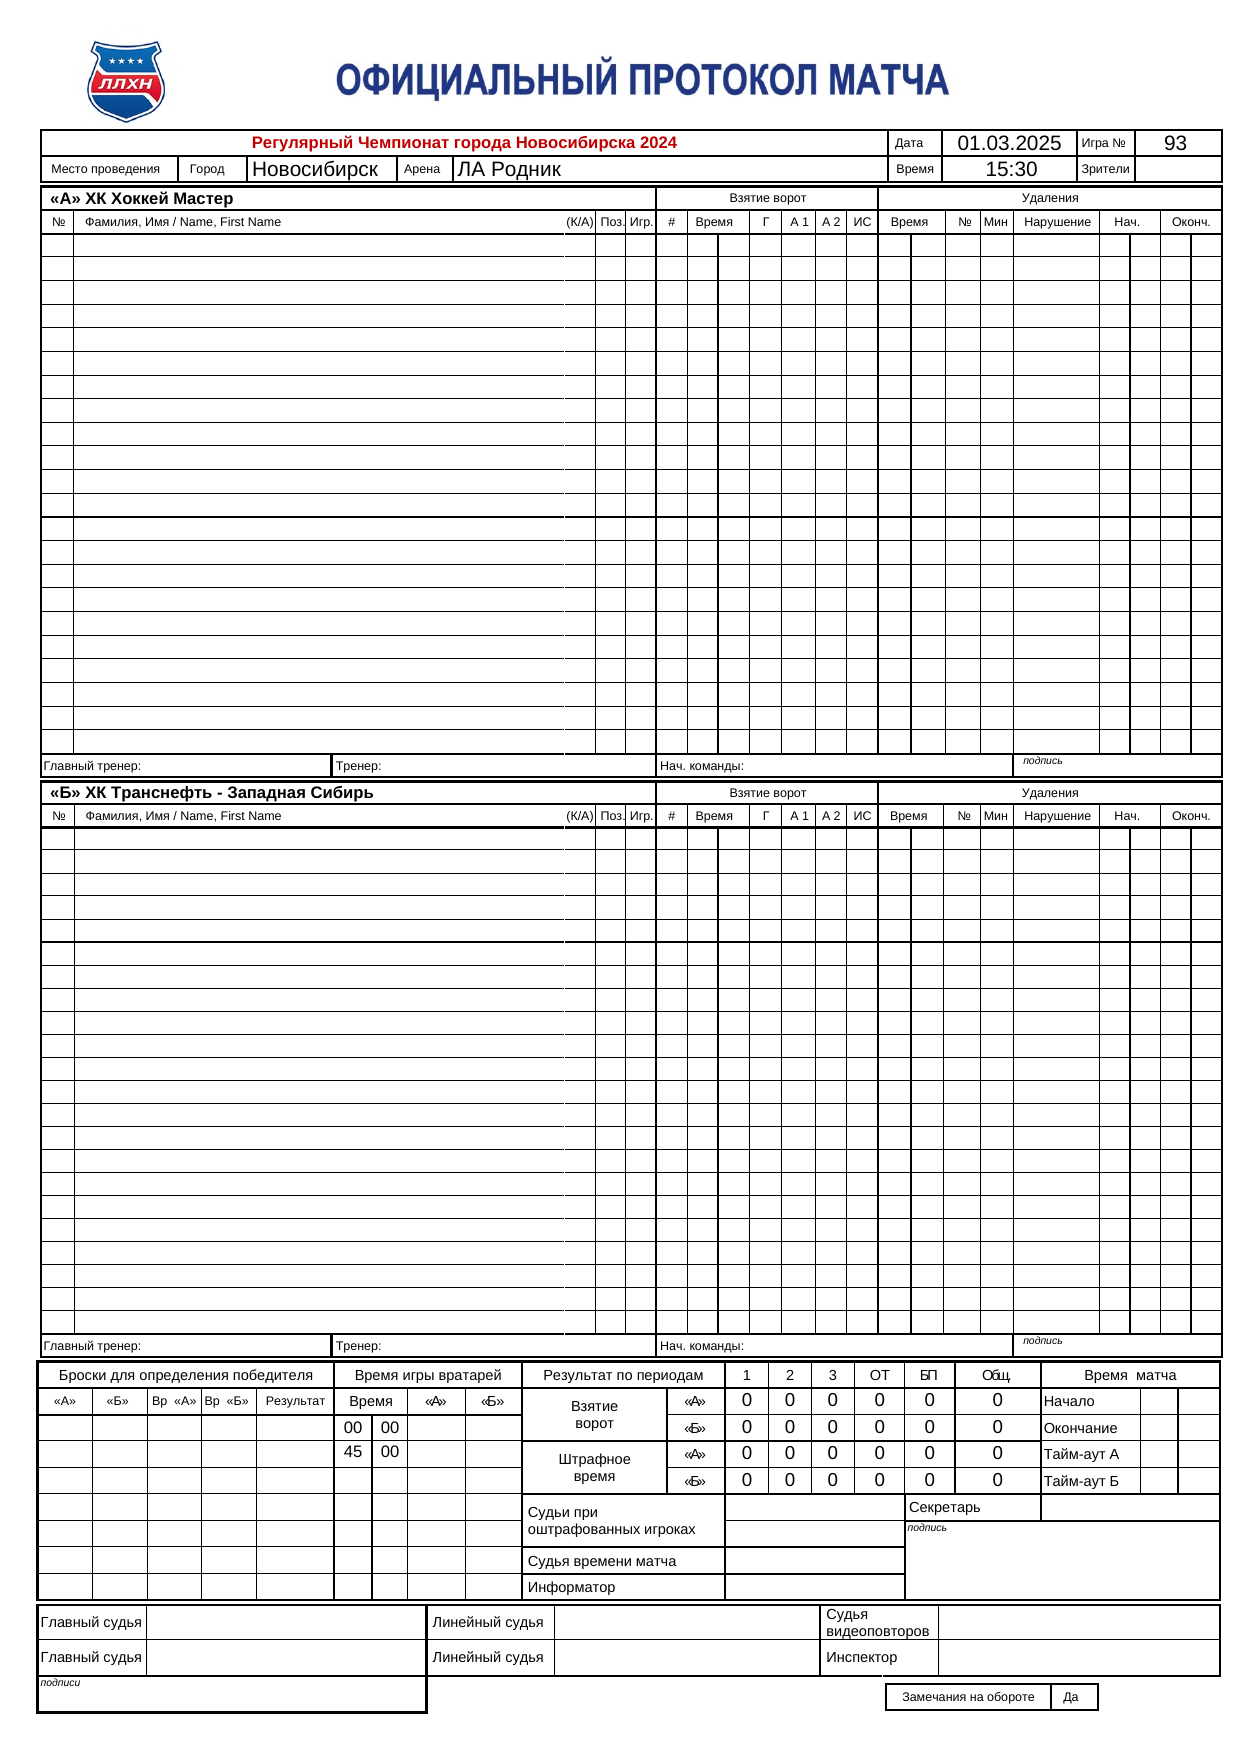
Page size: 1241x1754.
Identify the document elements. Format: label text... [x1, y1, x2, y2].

table_cell [148, 1521, 201, 1546]
table_cell [75, 829, 564, 849]
table_cell [912, 850, 943, 872]
table_cell [1161, 707, 1190, 729]
table_cell [1014, 1196, 1099, 1218]
table_cell [719, 541, 749, 564]
table_cell [981, 376, 1013, 398]
table_cell [1192, 518, 1221, 540]
table_cell [782, 989, 815, 1011]
table_cell [981, 1127, 1013, 1149]
table_cell [1192, 989, 1221, 1011]
table_cell [565, 1219, 595, 1241]
table_cell [626, 352, 655, 374]
table_cell [981, 1265, 1013, 1287]
table_cell [782, 829, 815, 849]
table_cell [782, 376, 815, 398]
table_cell [39, 1416, 92, 1440]
table_cell [912, 446, 945, 469]
table_cell [912, 1265, 943, 1287]
table_cell [847, 399, 877, 422]
table_cell [816, 966, 846, 987]
table_cell [1131, 1150, 1160, 1172]
table_cell [688, 399, 717, 422]
table_cell Нач. [1100, 211, 1160, 233]
table_header Броски для определения победителя [39, 1363, 333, 1387]
table_cell [981, 966, 1013, 987]
table_cell [1100, 896, 1129, 918]
table_cell [466, 1416, 521, 1440]
table_cell [373, 1574, 407, 1599]
table_cell [1141, 1468, 1177, 1493]
table_cell [626, 683, 655, 706]
table_cell [688, 565, 717, 587]
table_cell [1192, 612, 1221, 634]
table_cell [202, 1547, 256, 1573]
table_cell Тренер: [333, 1335, 655, 1356]
table_cell [847, 423, 877, 445]
table_cell [847, 494, 877, 516]
table_cell [1131, 257, 1160, 280]
table_cell [1192, 376, 1221, 398]
table_cell [657, 1288, 687, 1310]
table_cell [688, 896, 717, 918]
table_cell 0 [905, 1415, 954, 1440]
table_cell [782, 1173, 815, 1195]
table_cell [879, 399, 910, 422]
table_cell [688, 541, 717, 564]
table_cell [719, 1265, 749, 1287]
table_cell [1161, 1012, 1190, 1033]
table_cell [944, 920, 980, 941]
table_cell [816, 829, 846, 849]
table_cell [626, 1012, 655, 1033]
table_cell [1100, 541, 1129, 564]
table_cell «А» [668, 1442, 724, 1467]
table_cell [565, 257, 595, 280]
table_cell [626, 588, 655, 611]
table_cell [782, 1196, 815, 1218]
table_cell [42, 352, 73, 374]
table_cell [596, 376, 625, 398]
table_cell [1014, 1219, 1099, 1241]
table_cell [750, 541, 781, 564]
table_cell [93, 1468, 147, 1493]
table_cell [257, 1574, 333, 1599]
table_cell [688, 707, 717, 729]
table_cell [1192, 874, 1221, 895]
table_cell [816, 541, 846, 564]
table_cell [946, 612, 980, 634]
table_cell [1131, 305, 1160, 327]
table_header Взятие ворот [657, 783, 877, 803]
table_cell [782, 874, 815, 895]
table_cell [981, 1196, 1013, 1218]
table_cell [750, 588, 781, 611]
table_cell [1100, 376, 1129, 398]
table_cell [1100, 989, 1129, 1011]
table_cell [74, 612, 564, 634]
table_cell [879, 1219, 910, 1241]
table_cell [688, 683, 717, 706]
table_cell [944, 1265, 980, 1287]
table_cell [596, 966, 625, 987]
table_cell [719, 943, 749, 964]
table_cell [816, 1265, 846, 1287]
table_cell [946, 328, 980, 351]
table_cell 0 [769, 1468, 811, 1493]
table_cell [596, 1173, 625, 1195]
table_cell [847, 943, 877, 964]
table_cell [1100, 1265, 1129, 1287]
table_cell [946, 470, 980, 493]
table_cell [565, 446, 595, 469]
table_cell [1179, 1441, 1219, 1467]
table_cell [1161, 874, 1190, 895]
table_cell [847, 707, 877, 729]
table_cell [847, 1288, 877, 1310]
table_cell [565, 850, 595, 872]
table_cell [42, 920, 74, 941]
table_cell [596, 989, 625, 1011]
table_cell [596, 850, 625, 872]
table_cell [1100, 1104, 1129, 1126]
table_cell № [42, 805, 74, 826]
table_cell [1161, 966, 1190, 987]
table_cell [1161, 683, 1190, 706]
table_cell Главный тренер: [42, 1335, 330, 1356]
table_cell [42, 1265, 74, 1287]
table_cell [42, 281, 73, 303]
table_cell [847, 1150, 877, 1172]
table_cell [750, 636, 781, 658]
table_cell [1131, 1265, 1160, 1287]
table_cell [565, 352, 595, 374]
table_cell [879, 588, 910, 611]
table_cell [1100, 1150, 1129, 1172]
table_cell [75, 1196, 564, 1218]
table_cell [879, 896, 910, 918]
table_cell [688, 257, 717, 280]
table_cell [750, 305, 781, 327]
table_cell [782, 1265, 815, 1287]
table_cell [688, 1242, 717, 1264]
table_cell [657, 730, 687, 753]
table_cell [981, 1288, 1013, 1310]
table_header Замечания на обороте [887, 1685, 1050, 1709]
table_cell [596, 1127, 625, 1149]
table_cell [750, 1288, 781, 1310]
table_cell «А» [668, 1389, 724, 1413]
table_cell [596, 612, 625, 634]
table_cell [782, 683, 815, 706]
table_cell [944, 1058, 980, 1079]
table_cell [74, 423, 564, 445]
table_cell [657, 1265, 687, 1287]
table_cell [657, 874, 687, 895]
table_cell [626, 305, 655, 327]
table_cell [719, 850, 749, 872]
table_cell [847, 612, 877, 634]
table_cell [879, 1035, 910, 1057]
table_cell [719, 1242, 749, 1264]
table_cell [596, 920, 625, 941]
table_cell [750, 257, 781, 280]
table_cell № [946, 211, 980, 233]
table_cell [1161, 943, 1190, 964]
table_cell [816, 399, 846, 422]
table_cell [596, 541, 625, 564]
table_cell [719, 683, 749, 706]
table_cell [719, 494, 749, 516]
table_cell [1131, 966, 1160, 987]
table_cell [782, 541, 815, 564]
table_cell [688, 920, 717, 941]
table_cell [750, 683, 781, 706]
table_cell [1192, 1311, 1221, 1333]
table_cell [565, 1196, 595, 1218]
table_cell [565, 612, 595, 634]
table_cell [816, 446, 846, 469]
table_cell [1131, 494, 1160, 516]
table_cell (К/А) [565, 211, 595, 233]
table_cell [93, 1494, 147, 1520]
table_cell [750, 850, 781, 872]
table_cell [42, 305, 73, 327]
table_cell [1014, 659, 1099, 682]
table_cell [981, 305, 1013, 327]
table_cell [596, 470, 625, 493]
table_cell [782, 1012, 815, 1033]
table_cell [1192, 257, 1221, 280]
table_cell [981, 518, 1013, 540]
table_cell [688, 1196, 717, 1218]
table_cell [782, 328, 815, 351]
table_cell [750, 1081, 781, 1103]
table_cell [782, 399, 815, 422]
table_cell [782, 257, 815, 280]
table_header Удаления [879, 783, 1221, 803]
table_cell [1099, 1682, 1220, 1711]
table_cell [1192, 1035, 1221, 1057]
table_cell 00 [335, 1416, 371, 1440]
table_cell [657, 1035, 687, 1057]
table_cell [74, 470, 564, 493]
table_cell [1161, 1173, 1190, 1195]
table_cell [39, 1468, 92, 1493]
table_cell [335, 1468, 371, 1493]
table_cell [257, 1521, 333, 1546]
table_cell [688, 1035, 717, 1057]
table_cell [596, 1104, 625, 1126]
table_cell [688, 1104, 717, 1126]
table_cell [1161, 612, 1190, 634]
table_header Взятие ворот [657, 188, 877, 209]
table_cell подпись [906, 1522, 1219, 1599]
table_cell [93, 1574, 147, 1599]
table_cell [847, 874, 877, 895]
table_header Общ. [956, 1363, 1040, 1387]
table_cell [912, 399, 945, 422]
table_cell [1161, 1035, 1190, 1057]
table_cell [1014, 1081, 1099, 1103]
table_cell Судьи при оштрафованных игроках [523, 1495, 724, 1546]
table_cell [981, 730, 1013, 753]
table_cell [946, 305, 980, 327]
table_cell [74, 235, 564, 256]
table_cell [1161, 850, 1190, 872]
table_cell [148, 1574, 201, 1599]
table_cell [1131, 328, 1160, 351]
table_cell [816, 989, 846, 1011]
table_cell [750, 896, 781, 918]
table_cell [565, 470, 595, 493]
table_cell [879, 541, 910, 564]
table_cell [719, 1012, 749, 1033]
table_cell [816, 874, 846, 895]
table_cell [782, 305, 815, 327]
table_cell [74, 518, 564, 540]
table_cell [912, 659, 945, 682]
table_cell Новосибирск [248, 157, 396, 181]
table_cell [93, 1521, 147, 1546]
table_cell [202, 1574, 256, 1599]
table_cell [1100, 235, 1129, 256]
table_cell [1161, 518, 1190, 540]
table_cell [879, 730, 910, 753]
table_cell [847, 1104, 877, 1126]
table_cell [847, 659, 877, 682]
table_cell [42, 943, 74, 964]
table_cell [879, 257, 910, 280]
table_cell [1192, 1265, 1221, 1287]
table_cell [596, 943, 625, 964]
table_cell [912, 281, 945, 303]
table_cell Нарушение [1014, 805, 1099, 826]
table_cell [719, 659, 749, 682]
table_cell [75, 1173, 564, 1195]
table_cell [879, 1288, 910, 1310]
table_cell [981, 541, 1013, 564]
table_cell [1014, 328, 1099, 351]
table_cell [1100, 470, 1129, 493]
table_cell [688, 636, 717, 658]
table_cell [42, 257, 73, 280]
table_cell [657, 943, 687, 964]
table_cell [626, 235, 655, 256]
table_cell [879, 1058, 910, 1079]
table_cell Тайм-аут Б [1042, 1468, 1140, 1493]
table_cell [719, 257, 749, 280]
table_cell [782, 659, 815, 682]
table_cell [75, 943, 564, 964]
table_cell [1161, 1150, 1190, 1172]
table_cell [981, 399, 1013, 422]
table_cell 00 [373, 1441, 407, 1467]
table_cell [1014, 1242, 1099, 1264]
table_cell [257, 1547, 333, 1573]
table_cell [408, 1574, 465, 1599]
table_cell [657, 235, 687, 256]
table_cell [1131, 1012, 1160, 1033]
table_cell [750, 1150, 781, 1172]
table_cell [42, 683, 73, 706]
table_cell Время [889, 157, 941, 181]
table_cell [688, 281, 717, 303]
table_cell [1100, 1311, 1129, 1333]
table_header Игра № [1078, 131, 1134, 155]
table_cell [1014, 376, 1099, 398]
table_cell [879, 352, 910, 374]
table_cell [147, 1640, 425, 1675]
table_cell [596, 1150, 625, 1172]
table_cell [782, 966, 815, 987]
table_cell Судья времени матча [523, 1548, 724, 1573]
table_cell [1014, 1173, 1099, 1195]
table_cell [565, 1012, 595, 1033]
picture [5, 28, 1179, 129]
table_cell [946, 423, 980, 445]
table_cell [816, 1196, 846, 1218]
table_cell [596, 1081, 625, 1103]
table_cell [719, 399, 749, 422]
table_cell [75, 1311, 564, 1333]
table_cell [688, 1081, 717, 1103]
table_cell [42, 659, 73, 682]
table_cell [1014, 636, 1099, 658]
table_cell [74, 494, 564, 516]
table_cell [944, 1081, 980, 1103]
table_cell Главный судья [39, 1606, 146, 1639]
table_cell [1192, 920, 1221, 941]
table_cell [816, 565, 846, 587]
table_cell [688, 1150, 717, 1172]
table_cell [75, 1058, 564, 1079]
table_cell [816, 470, 846, 493]
table_cell [688, 943, 717, 964]
table_cell [1179, 1415, 1219, 1440]
table_cell [981, 850, 1013, 872]
table_cell [847, 989, 877, 1011]
table_cell [1131, 376, 1160, 398]
table_cell [657, 1219, 687, 1241]
table_cell [944, 1288, 980, 1310]
table_cell [944, 1196, 980, 1218]
table_cell [1014, 1012, 1099, 1033]
table_cell [596, 423, 625, 445]
table_cell [816, 1104, 846, 1126]
table_cell [596, 1058, 625, 1079]
table_cell [912, 235, 945, 256]
table_cell 0 [769, 1442, 811, 1467]
table_cell [981, 636, 1013, 658]
table_cell [750, 943, 781, 964]
table_cell [1100, 588, 1129, 611]
table_cell [1131, 707, 1160, 729]
table_header Время игры вратарей [335, 1363, 521, 1387]
table_cell [782, 470, 815, 493]
table_cell [74, 446, 564, 469]
table_cell 0 [769, 1415, 811, 1440]
table_cell [148, 1468, 201, 1493]
table_cell [847, 1127, 877, 1149]
table_cell [816, 850, 846, 872]
table_cell [565, 920, 595, 941]
table_cell [596, 352, 625, 374]
table_cell [981, 1012, 1013, 1033]
table_cell [750, 446, 781, 469]
table_cell [688, 423, 717, 445]
table_cell [912, 541, 945, 564]
table_cell [42, 446, 73, 469]
table_cell [42, 1288, 74, 1310]
table_cell [42, 1058, 74, 1079]
table_cell [912, 1012, 943, 1033]
table_cell [946, 541, 980, 564]
table_cell [1100, 1196, 1129, 1218]
table_cell [1161, 1242, 1190, 1264]
table_cell [1014, 874, 1099, 895]
table_cell [1161, 1311, 1190, 1333]
table_cell [816, 1150, 846, 1172]
table_cell Тайм-аут А [1042, 1441, 1140, 1467]
table_cell [1100, 1127, 1129, 1149]
table_cell [912, 1058, 943, 1079]
table_cell [335, 1521, 371, 1546]
table_cell [596, 874, 625, 895]
table_cell [1161, 423, 1190, 445]
table_cell [1161, 376, 1190, 398]
table_cell [782, 707, 815, 729]
table_cell [1192, 1104, 1221, 1126]
table_cell [1161, 257, 1190, 280]
table_cell # [657, 211, 687, 233]
table_cell [1192, 328, 1221, 351]
table_cell [1192, 943, 1221, 964]
table_cell [1161, 588, 1190, 611]
table_cell [879, 565, 910, 587]
table_cell [750, 1035, 781, 1057]
table_cell [657, 966, 687, 987]
table_cell [373, 1521, 407, 1546]
table_cell [657, 1196, 687, 1218]
table_cell [847, 1035, 877, 1057]
table_cell [688, 328, 717, 351]
table_cell [596, 588, 625, 611]
table_cell [626, 966, 655, 987]
table_cell [944, 1311, 980, 1333]
table_cell подписи [39, 1677, 425, 1711]
table_cell [626, 1242, 655, 1264]
table_cell [816, 1058, 846, 1079]
table_cell [626, 257, 655, 280]
table_cell [596, 399, 625, 422]
table_cell [879, 328, 910, 351]
table_cell [657, 636, 687, 658]
table_cell [847, 683, 877, 706]
table_cell [847, 328, 877, 351]
table_cell [944, 874, 980, 895]
table_cell [596, 1288, 625, 1310]
table_cell Нарушение [1014, 211, 1099, 233]
table_cell [912, 1173, 943, 1195]
table_cell [657, 850, 687, 872]
table_cell ИС [847, 805, 877, 826]
table_cell [816, 730, 846, 753]
table_cell [1192, 565, 1221, 587]
table_cell [847, 730, 877, 753]
table_cell [816, 1127, 846, 1149]
table_cell [596, 281, 625, 303]
table_cell [42, 612, 73, 634]
table_cell [1100, 328, 1129, 351]
table_cell [1192, 1173, 1221, 1195]
table_cell [719, 328, 749, 351]
table_cell [879, 470, 910, 493]
table_cell [1100, 874, 1129, 895]
table_cell [719, 565, 749, 587]
table_cell [596, 659, 625, 682]
table_cell [912, 829, 943, 849]
table_cell [879, 1012, 910, 1033]
table_cell [688, 730, 717, 753]
table_cell [1100, 943, 1129, 964]
table_cell ЛА Родник [454, 157, 887, 181]
table_cell [1100, 257, 1129, 280]
table_cell [1131, 920, 1160, 941]
table_cell [946, 565, 980, 587]
table_cell [750, 1219, 781, 1241]
table_cell [1131, 470, 1160, 493]
table_cell [74, 730, 564, 753]
table_cell [981, 565, 1013, 587]
table_cell [1131, 352, 1160, 374]
table_cell [782, 1219, 815, 1241]
table_cell [657, 829, 687, 849]
table_cell [879, 1173, 910, 1195]
table_cell [879, 850, 910, 872]
table_cell [750, 281, 781, 303]
table_cell [944, 1173, 980, 1195]
table_cell [1042, 1495, 1219, 1520]
table_cell [879, 235, 910, 256]
table_cell [565, 659, 595, 682]
table_cell [750, 1104, 781, 1126]
table_cell [688, 1219, 717, 1241]
table_cell [1131, 588, 1160, 611]
table_cell [657, 399, 687, 422]
table_cell [1161, 896, 1190, 918]
table_cell [912, 989, 943, 1011]
table_cell [1131, 1127, 1160, 1149]
table_cell подпись [1014, 755, 1221, 776]
table_cell [944, 966, 980, 987]
table_cell [1014, 565, 1099, 587]
table_cell [944, 1035, 980, 1057]
table_cell [565, 707, 595, 729]
table_cell Нач. команды: [657, 755, 1012, 776]
table_cell [565, 281, 595, 303]
table_cell [879, 829, 910, 849]
table_cell Фамилия, Имя / Name, First Name [75, 805, 565, 826]
table_cell [782, 1058, 815, 1079]
table_cell [1161, 1219, 1190, 1241]
table_cell [596, 305, 625, 327]
table_cell [1192, 1242, 1221, 1264]
table_cell [879, 636, 910, 658]
table_cell [42, 730, 73, 753]
table_cell Фамилия, Имя / Name, First Name [74, 211, 565, 233]
table_cell Штрафное время [523, 1442, 666, 1493]
table_cell [75, 874, 564, 895]
table_cell [1161, 399, 1190, 422]
table_cell [879, 305, 910, 327]
table_cell Инспектор [821, 1640, 938, 1675]
table_cell [74, 257, 564, 280]
table_cell [750, 966, 781, 987]
table_cell [1161, 1104, 1190, 1126]
table_cell [1192, 707, 1221, 729]
table_cell [565, 518, 595, 540]
table_cell [1131, 446, 1160, 469]
table_cell [981, 874, 1013, 895]
table_cell [719, 470, 749, 493]
table_cell [847, 235, 877, 256]
table_cell [1100, 1219, 1129, 1241]
table_cell [373, 1468, 407, 1493]
table_cell [1014, 707, 1099, 729]
table_cell [912, 707, 945, 729]
table_cell Место проведения [42, 157, 177, 181]
table_cell [879, 518, 910, 540]
table_cell [1161, 494, 1190, 516]
table_cell [74, 328, 564, 351]
table_cell А 2 [816, 211, 846, 233]
table_cell [596, 829, 625, 849]
table_header Регулярный Чемпионат города Новосибирска 2024 [42, 131, 887, 155]
table_cell [626, 470, 655, 493]
table_cell № [42, 211, 73, 233]
table_cell [750, 612, 781, 634]
table_cell [555, 1606, 819, 1639]
table_cell [750, 989, 781, 1011]
table_cell [75, 1219, 564, 1241]
table_cell [688, 966, 717, 987]
table_cell [1161, 470, 1190, 493]
table_cell 00 [373, 1416, 407, 1440]
table_cell [335, 1547, 371, 1573]
table_cell [1014, 518, 1099, 540]
table_cell [816, 305, 846, 327]
table_cell [816, 352, 846, 374]
table_cell [42, 494, 73, 516]
table_cell [657, 518, 687, 540]
table_cell [946, 399, 980, 422]
table_cell [981, 281, 1013, 303]
table_cell [981, 1058, 1013, 1079]
table_cell [912, 966, 943, 987]
table_cell Тренер: [333, 755, 655, 776]
table_cell [847, 470, 877, 493]
table_cell [912, 1150, 943, 1172]
table_cell [1131, 281, 1160, 303]
table_cell [657, 328, 687, 351]
table_cell [565, 636, 595, 658]
table_cell [1100, 829, 1129, 849]
table_cell Г [750, 211, 781, 233]
table_cell [1100, 1058, 1129, 1079]
table_cell [879, 966, 910, 987]
table_cell [750, 707, 781, 729]
table_cell [75, 1012, 564, 1033]
table_cell [981, 1081, 1013, 1103]
table_cell [688, 829, 717, 849]
table_cell 0 [812, 1442, 854, 1467]
table_cell [1161, 1127, 1190, 1149]
table_cell [75, 1150, 564, 1172]
table_cell [75, 966, 564, 987]
table_cell [1100, 612, 1129, 634]
table_cell [75, 896, 564, 918]
table_cell [1192, 235, 1221, 256]
table_cell 0 [956, 1415, 1040, 1440]
table_cell [719, 1311, 749, 1333]
table_cell [42, 376, 73, 398]
table_cell [912, 423, 945, 445]
table_cell [719, 376, 749, 398]
table_cell [750, 659, 781, 682]
table_cell [1161, 235, 1190, 256]
table_cell [1014, 446, 1099, 469]
table_cell [565, 376, 595, 398]
table_cell [912, 920, 943, 941]
table_cell [782, 518, 815, 540]
table_cell [750, 518, 781, 540]
table_cell «А» [408, 1389, 465, 1413]
table_cell 0 [956, 1442, 1040, 1467]
table_cell [981, 1104, 1013, 1126]
table_cell № [944, 805, 980, 826]
table_cell [1131, 829, 1160, 849]
table_cell [1014, 588, 1099, 611]
table_cell [1131, 1058, 1160, 1079]
table_cell [1100, 1035, 1129, 1057]
table_cell [944, 1127, 980, 1149]
table_cell [1014, 1127, 1099, 1149]
table_cell [1192, 588, 1221, 611]
table_cell Главный судья [39, 1640, 146, 1675]
table_cell [596, 257, 625, 280]
table_cell [750, 1173, 781, 1195]
table_cell [1100, 1012, 1129, 1033]
table_cell [1131, 1311, 1160, 1333]
table_cell [688, 1173, 717, 1195]
table_cell [42, 850, 74, 872]
table_cell [626, 494, 655, 516]
table_cell [1100, 518, 1129, 540]
table_cell [1192, 305, 1221, 327]
table_cell [1192, 1058, 1221, 1079]
table_cell [42, 399, 73, 422]
table_cell [1131, 235, 1160, 256]
table_cell [719, 920, 749, 941]
table_cell [816, 1219, 846, 1241]
table_cell [688, 659, 717, 682]
table_cell [750, 1196, 781, 1218]
table_cell Поз. [596, 805, 625, 826]
table_cell [719, 707, 749, 729]
table_cell [626, 1173, 655, 1195]
table_cell [565, 683, 595, 706]
table_cell [202, 1521, 256, 1546]
table_cell [1131, 850, 1160, 872]
table_cell [657, 1311, 687, 1333]
table_cell [847, 518, 877, 540]
table_cell Вр «Б» [202, 1389, 256, 1413]
table_cell [596, 1311, 625, 1333]
table_cell [42, 1150, 74, 1172]
table_cell [1192, 281, 1221, 303]
table_cell «Б» [93, 1389, 147, 1413]
table_cell «Б» [668, 1468, 724, 1493]
table_cell [1014, 1104, 1099, 1126]
table_cell [565, 1035, 595, 1057]
table_cell [202, 1416, 256, 1440]
table_cell [42, 423, 73, 445]
table_cell [912, 683, 945, 706]
table_cell [93, 1416, 147, 1440]
table_cell [782, 1150, 815, 1172]
table_cell [626, 707, 655, 729]
table_cell Линейный судья [428, 1640, 554, 1675]
table_cell [782, 850, 815, 872]
table_cell [944, 829, 980, 849]
table_cell [847, 1219, 877, 1241]
table_cell [719, 1288, 749, 1310]
table_cell [944, 1219, 980, 1241]
table_cell [1014, 1150, 1099, 1172]
table_cell [1161, 1081, 1190, 1103]
table_cell [626, 920, 655, 941]
table_cell [1100, 1173, 1129, 1195]
table_cell [981, 943, 1013, 964]
table_cell [750, 874, 781, 895]
table_cell [912, 1219, 943, 1241]
table_cell [1131, 1196, 1160, 1218]
table_cell [596, 494, 625, 516]
table_cell [42, 235, 73, 256]
table_cell [1131, 636, 1160, 658]
table_cell [782, 943, 815, 964]
table_cell [981, 1150, 1013, 1172]
table_cell [626, 565, 655, 587]
table_cell [847, 1173, 877, 1195]
table_cell [74, 281, 564, 303]
table_cell [657, 352, 687, 374]
table_cell [408, 1521, 465, 1546]
table_cell [981, 446, 1013, 469]
table_cell [879, 494, 910, 516]
table_cell [657, 1012, 687, 1033]
table_cell [981, 1035, 1013, 1057]
table_cell Время [879, 805, 943, 826]
table_cell Поз. [596, 211, 625, 233]
table_cell [981, 470, 1013, 493]
table_cell 0 [726, 1468, 768, 1493]
table_cell [626, 943, 655, 964]
table_cell [912, 1242, 943, 1264]
table_cell [75, 1288, 564, 1310]
table_cell [74, 541, 564, 564]
table_cell [1100, 683, 1129, 706]
table_cell [565, 423, 595, 445]
table_cell [1014, 1265, 1099, 1287]
table_cell 0 [812, 1389, 854, 1413]
table_cell [75, 920, 564, 941]
table_cell [657, 1081, 687, 1103]
table_cell [657, 896, 687, 918]
table_cell Окончание [1042, 1415, 1140, 1440]
table_cell 15:30 [943, 157, 1076, 181]
table_cell [944, 943, 980, 964]
table_cell [816, 659, 846, 682]
table_cell [782, 494, 815, 516]
table_cell [626, 850, 655, 872]
table_cell [657, 1104, 687, 1126]
table_cell [879, 1196, 910, 1218]
table_cell [750, 1012, 781, 1033]
table_cell [879, 874, 910, 895]
table_cell [565, 874, 595, 895]
table_cell [782, 1081, 815, 1103]
table_cell [816, 683, 846, 706]
table_cell [626, 1058, 655, 1079]
table_cell Главный тренер: [42, 755, 330, 776]
table_cell [688, 850, 717, 872]
table_cell [816, 636, 846, 658]
table_cell [816, 235, 846, 256]
table_cell [719, 1081, 749, 1103]
table_cell [946, 588, 980, 611]
table_cell [816, 896, 846, 918]
table_cell [879, 920, 910, 941]
table_cell [1014, 612, 1099, 634]
table_cell [1179, 1468, 1219, 1493]
table_cell [847, 1058, 877, 1079]
table_cell [719, 235, 749, 256]
table_cell [944, 850, 980, 872]
table_cell [565, 328, 595, 351]
table_cell [565, 1265, 595, 1287]
table_cell [373, 1494, 407, 1520]
table_cell [202, 1468, 256, 1493]
table_cell [688, 494, 717, 516]
table_header Результат по периодам [523, 1363, 724, 1387]
table_header 3 [812, 1363, 854, 1387]
table_cell [726, 1495, 904, 1520]
table_cell 0 [726, 1389, 768, 1413]
table_cell [750, 1265, 781, 1287]
table_cell [816, 257, 846, 280]
table_cell [1014, 541, 1099, 564]
table_cell [719, 305, 749, 327]
table_cell [1192, 1081, 1221, 1103]
table_cell [688, 235, 717, 256]
table_cell 0 [956, 1468, 1040, 1493]
table_cell [1161, 446, 1190, 469]
table_cell [626, 376, 655, 398]
table_cell [847, 376, 877, 398]
table_cell [816, 376, 846, 398]
table_cell [42, 541, 73, 564]
table_cell Игр. [626, 211, 655, 233]
table_cell [596, 518, 625, 540]
table_cell [1014, 281, 1099, 303]
table_cell Судья видеоповторов [821, 1606, 938, 1639]
table_cell # [657, 805, 687, 826]
table_cell [257, 1441, 333, 1467]
table_cell [879, 1242, 910, 1264]
table_cell Оконч. [1161, 805, 1221, 826]
table_cell [847, 446, 877, 469]
table_cell [782, 1035, 815, 1057]
table_cell [1131, 1173, 1160, 1195]
table_cell [816, 612, 846, 634]
table_cell [981, 1242, 1013, 1264]
table_cell [596, 1265, 625, 1287]
table_cell [782, 1104, 815, 1126]
table_cell [657, 376, 687, 398]
table_cell [1192, 966, 1221, 987]
table_cell [912, 636, 945, 658]
table_cell 0 [905, 1389, 954, 1413]
table_cell [565, 1242, 595, 1264]
table_cell [42, 874, 74, 895]
table_cell [75, 1081, 564, 1103]
table_cell [1131, 943, 1160, 964]
table_cell [981, 896, 1013, 918]
table_cell [750, 1127, 781, 1149]
table_cell [596, 896, 625, 918]
table_cell [1161, 1196, 1190, 1218]
table_cell [719, 1058, 749, 1079]
table_cell [726, 1521, 904, 1546]
table_cell [688, 1012, 717, 1033]
table_cell [1014, 829, 1099, 849]
table_cell [782, 235, 815, 256]
table_cell [408, 1468, 465, 1493]
table_cell Вр «А» [148, 1389, 201, 1413]
table_cell [565, 399, 595, 422]
table_cell [981, 1311, 1013, 1333]
table_cell [879, 1104, 910, 1126]
table_cell [981, 328, 1013, 351]
table_cell [719, 989, 749, 1011]
table_cell [912, 1035, 943, 1057]
table_cell [719, 1035, 749, 1057]
table_cell [946, 352, 980, 374]
table_cell [657, 470, 687, 493]
table_header 01.03.2025 [943, 131, 1076, 155]
table_cell [1014, 1311, 1099, 1333]
table_cell [782, 612, 815, 634]
table_cell [657, 920, 687, 941]
table_cell [148, 1441, 201, 1467]
table_cell Город [179, 157, 246, 181]
table_cell [816, 920, 846, 941]
table_cell [944, 1104, 980, 1126]
table_header Дата [889, 131, 941, 155]
table_cell [719, 730, 749, 753]
table_cell [42, 1104, 74, 1126]
table_cell [1100, 850, 1129, 872]
table_cell [1100, 920, 1129, 941]
table_cell подпись [1014, 1335, 1221, 1356]
table_cell [1192, 730, 1221, 753]
table_cell [75, 1265, 564, 1287]
table_cell [42, 588, 73, 611]
table_cell [1161, 565, 1190, 587]
table_cell [1131, 1081, 1160, 1103]
table_cell [879, 1127, 910, 1149]
table_cell [1192, 1219, 1221, 1241]
table_cell [688, 1058, 717, 1079]
table_cell [1014, 850, 1099, 872]
table_cell [912, 896, 943, 918]
table_cell [816, 518, 846, 540]
table_cell «Б» [668, 1415, 724, 1440]
table_cell [879, 683, 910, 706]
table_cell [657, 989, 687, 1011]
table_cell [719, 1173, 749, 1195]
table_cell [879, 943, 910, 964]
table_cell [847, 1196, 877, 1218]
table_cell [657, 541, 687, 564]
table_cell Зрители [1078, 157, 1134, 181]
table_cell [981, 235, 1013, 256]
table_cell [816, 707, 846, 729]
table_cell [1192, 541, 1221, 564]
table_cell Время [335, 1389, 407, 1413]
table_cell [565, 1288, 595, 1310]
table_cell [1131, 1104, 1160, 1126]
table_cell [1100, 352, 1129, 374]
table_cell [1014, 352, 1099, 374]
table_cell [42, 896, 74, 918]
table_cell [1014, 235, 1099, 256]
table_cell [1014, 399, 1099, 422]
table_cell [1014, 423, 1099, 445]
table_cell [879, 446, 910, 469]
table_cell [74, 659, 564, 682]
table_cell [1100, 565, 1129, 587]
table_cell [93, 1441, 147, 1467]
table_cell [1192, 494, 1221, 516]
table_cell [847, 1012, 877, 1033]
table_cell [847, 281, 877, 303]
table_cell [726, 1548, 904, 1573]
table_cell [1014, 1035, 1099, 1057]
table_cell [782, 636, 815, 658]
table_cell [202, 1494, 256, 1520]
table_cell [1131, 1035, 1160, 1057]
table_cell [750, 1058, 781, 1079]
table_cell [981, 612, 1013, 634]
table_cell [719, 446, 749, 469]
table_cell [816, 328, 846, 351]
table_cell [596, 235, 625, 256]
table_cell [1131, 1288, 1160, 1310]
table_cell [565, 1127, 595, 1149]
table_cell [847, 829, 877, 849]
table_cell А 2 [816, 805, 846, 826]
table_cell [1131, 518, 1160, 540]
table_cell «Б » [466, 1389, 521, 1413]
table_cell Взятие ворот [523, 1389, 666, 1440]
table_cell [782, 896, 815, 918]
table_cell Игр. [626, 805, 655, 826]
table_cell [939, 1606, 1219, 1639]
table_cell [946, 518, 980, 540]
table_cell [39, 1521, 92, 1546]
table_cell [847, 541, 877, 564]
table_cell [1161, 328, 1190, 351]
table_cell [565, 1104, 595, 1126]
table_cell [912, 1311, 943, 1333]
table_cell [565, 494, 595, 516]
table_cell [1100, 1242, 1129, 1264]
table_cell [1192, 1127, 1221, 1149]
table_cell [657, 1058, 687, 1079]
table_cell [596, 1196, 625, 1218]
table_cell [1131, 730, 1160, 753]
table_cell 0 [855, 1468, 904, 1493]
table_cell [750, 730, 781, 753]
table_cell [1192, 1196, 1221, 1218]
table_cell [750, 494, 781, 516]
table_cell [74, 376, 564, 398]
table_cell [42, 1196, 74, 1218]
table_cell [750, 1311, 781, 1333]
table_cell [944, 896, 980, 918]
table_cell [596, 1219, 625, 1241]
table_cell [946, 730, 980, 753]
table_cell [981, 588, 1013, 611]
table_cell [1131, 399, 1160, 422]
table_cell [565, 1311, 595, 1333]
table_cell [719, 829, 749, 849]
table_cell [1014, 896, 1099, 918]
table_cell [42, 518, 73, 540]
table_cell [688, 989, 717, 1011]
table_cell [596, 328, 625, 351]
table_cell [912, 588, 945, 611]
table_cell [719, 1196, 749, 1218]
table_cell [42, 989, 74, 1011]
table_cell [626, 423, 655, 445]
table_cell [75, 1104, 564, 1126]
table_cell [565, 943, 595, 964]
table_cell [719, 612, 749, 634]
table_cell [719, 518, 749, 540]
table_cell [688, 874, 717, 895]
table_cell [912, 352, 945, 374]
table_cell [782, 730, 815, 753]
table_cell [879, 423, 910, 445]
table_cell [626, 612, 655, 634]
table_cell [1014, 1288, 1099, 1310]
table_cell [847, 352, 877, 374]
table_cell [1131, 541, 1160, 564]
table_cell [596, 636, 625, 658]
table_cell [75, 1127, 564, 1149]
table_cell [626, 518, 655, 540]
table_cell [782, 565, 815, 587]
table_cell [912, 874, 943, 895]
table_cell [1131, 989, 1160, 1011]
table_cell [565, 966, 595, 987]
table_cell [981, 920, 1013, 941]
table_cell [657, 612, 687, 634]
table_cell [1131, 565, 1160, 587]
table_header Время матча [1042, 1363, 1219, 1387]
table_cell [912, 1196, 943, 1218]
table_cell [1100, 707, 1129, 729]
table_cell [1161, 730, 1190, 753]
table_cell Нач. [1100, 805, 1160, 826]
table_cell [657, 565, 687, 587]
table_cell [1014, 989, 1099, 1011]
table_header «А» ХК Хоккей Мастер [42, 188, 655, 209]
table_cell [1131, 874, 1160, 895]
table_cell Мин [981, 211, 1013, 233]
table_cell [726, 1575, 904, 1599]
table_cell [946, 446, 980, 469]
table_header Да [1052, 1685, 1097, 1709]
table_cell [847, 1081, 877, 1103]
table_cell [626, 399, 655, 422]
table_cell [1100, 281, 1129, 303]
table_cell [1192, 352, 1221, 374]
table_cell [1161, 636, 1190, 658]
table_cell [596, 707, 625, 729]
table_cell [946, 376, 980, 398]
table_cell [42, 1127, 74, 1149]
table_cell [1161, 541, 1190, 564]
table_cell [847, 1265, 877, 1287]
table_cell [42, 565, 73, 587]
table_cell [750, 399, 781, 422]
table_cell [1100, 446, 1129, 469]
table_cell [944, 1150, 980, 1172]
table_cell [373, 1547, 407, 1573]
table_cell [688, 588, 717, 611]
table_cell [626, 1311, 655, 1333]
table_cell Нач. команды: [657, 1335, 1012, 1356]
table_cell [1131, 612, 1160, 634]
table_cell [148, 1416, 201, 1440]
table_cell 0 [726, 1442, 768, 1467]
table_cell [688, 446, 717, 469]
table_cell [847, 305, 877, 327]
table_cell [750, 470, 781, 493]
table_cell [408, 1416, 465, 1440]
table_cell [719, 423, 749, 445]
table_cell [42, 470, 73, 493]
table_cell [74, 588, 564, 611]
table_cell [565, 305, 595, 327]
table_cell [466, 1468, 521, 1493]
table_cell [39, 1494, 92, 1520]
table_cell [1141, 1389, 1177, 1413]
table_cell [912, 1127, 943, 1149]
table_cell [719, 896, 749, 918]
table_cell [1161, 829, 1190, 849]
table_cell [847, 565, 877, 587]
table_cell [1161, 352, 1190, 374]
table_cell [596, 446, 625, 469]
table_cell [1161, 659, 1190, 682]
table_cell [42, 1311, 74, 1333]
table_cell [626, 896, 655, 918]
table_cell [428, 1677, 882, 1711]
table_cell [981, 707, 1013, 729]
table_cell [816, 943, 846, 964]
table_cell [719, 588, 749, 611]
table_cell [750, 829, 781, 849]
table_cell [202, 1441, 256, 1467]
table_cell [912, 943, 943, 964]
table_cell [879, 989, 910, 1011]
table_cell [750, 920, 781, 941]
table_cell 0 [769, 1389, 811, 1413]
table_cell [944, 989, 980, 1011]
table_cell [1131, 683, 1160, 706]
table_cell [42, 1081, 74, 1103]
table_cell [565, 1173, 595, 1195]
table_cell [626, 1035, 655, 1057]
table_cell [688, 518, 717, 540]
table_cell [657, 707, 687, 729]
table_cell [981, 352, 1013, 374]
table_cell [981, 257, 1013, 280]
table_cell [981, 494, 1013, 516]
table_cell [912, 305, 945, 327]
table_cell [75, 1035, 564, 1057]
table_cell [879, 1311, 910, 1333]
table_cell [879, 281, 910, 303]
table_cell [626, 446, 655, 469]
table_cell 0 [812, 1415, 854, 1440]
table_header ОТ [855, 1363, 904, 1387]
table_cell 0 [905, 1442, 954, 1467]
table_cell [466, 1547, 521, 1573]
table_cell [1100, 423, 1129, 445]
table_cell [1014, 920, 1099, 941]
table_cell [1014, 943, 1099, 964]
table_cell [565, 1058, 595, 1079]
table_cell [1192, 659, 1221, 682]
table_cell [1131, 659, 1160, 682]
table_cell [42, 636, 73, 658]
table_cell [816, 281, 846, 303]
table_cell [1014, 730, 1099, 753]
table_header «Б» ХК Транснефть - Западная Сибирь [42, 783, 655, 803]
table_cell [565, 989, 595, 1011]
table_cell [1192, 850, 1221, 872]
table_cell [688, 1311, 717, 1333]
table_cell [657, 1173, 687, 1195]
table_cell [1141, 1441, 1177, 1467]
table_cell Результат [257, 1389, 333, 1413]
table_cell [1131, 1219, 1160, 1241]
table_cell [981, 423, 1013, 445]
table_cell [1192, 1150, 1221, 1172]
table_cell [626, 281, 655, 303]
table_cell Время [688, 805, 749, 826]
table_cell Информатор [523, 1575, 724, 1599]
table_cell [981, 1173, 1013, 1195]
table_cell 45 [335, 1441, 371, 1467]
table_cell [688, 1127, 717, 1149]
table_cell [75, 989, 564, 1011]
table_cell [944, 1242, 980, 1264]
table_cell [657, 659, 687, 682]
table_cell [946, 235, 980, 256]
table_cell [657, 588, 687, 611]
table_cell [626, 328, 655, 351]
table_cell [719, 1104, 749, 1126]
table_cell [555, 1640, 819, 1675]
table_cell [879, 1150, 910, 1172]
table_cell [912, 494, 945, 516]
table_cell [42, 328, 73, 351]
table_cell [1161, 305, 1190, 327]
table_cell [74, 707, 564, 729]
table_cell [657, 257, 687, 280]
table_cell (К/А) [565, 805, 595, 826]
table_cell [1192, 446, 1221, 469]
table_cell [782, 446, 815, 469]
table_cell [719, 636, 749, 658]
table_cell [981, 1219, 1013, 1241]
table_cell [1192, 636, 1221, 658]
table_cell [1192, 399, 1221, 422]
table_cell [657, 305, 687, 327]
table_cell [42, 1173, 74, 1195]
table_cell [1100, 1081, 1129, 1103]
table_cell [782, 1311, 815, 1333]
table_cell [1014, 494, 1099, 516]
table_cell [912, 1081, 943, 1103]
table_cell [912, 376, 945, 398]
table_cell [912, 257, 945, 280]
table_cell [626, 659, 655, 682]
table_cell [257, 1494, 333, 1520]
table_cell [1014, 257, 1099, 280]
table_cell [750, 423, 781, 445]
table_cell [946, 257, 980, 280]
table_cell [466, 1521, 521, 1546]
table_cell [847, 966, 877, 987]
table_cell [719, 352, 749, 374]
table_cell [626, 1104, 655, 1126]
table_cell [782, 1288, 815, 1310]
table_cell [688, 305, 717, 327]
table_cell [466, 1574, 521, 1599]
table_cell [565, 896, 595, 918]
table_cell [879, 659, 910, 682]
table_header 2 [769, 1363, 811, 1387]
table_cell [782, 1242, 815, 1264]
table_cell [74, 305, 564, 327]
table_cell [626, 1265, 655, 1287]
table_cell [688, 612, 717, 634]
table_cell [626, 541, 655, 564]
table_cell [1192, 470, 1221, 493]
table_cell [565, 730, 595, 753]
table_cell [1192, 1288, 1221, 1310]
table_cell [1161, 281, 1190, 303]
table_cell 0 [855, 1415, 904, 1440]
table_cell [946, 281, 980, 303]
table_cell [912, 612, 945, 634]
table_cell [847, 257, 877, 280]
table_header Удаления [879, 188, 1221, 209]
table_cell [750, 235, 781, 256]
table_cell [42, 1219, 74, 1241]
table_cell [782, 281, 815, 303]
table_cell [946, 707, 980, 729]
table_cell [1014, 305, 1099, 327]
table_cell [1014, 683, 1099, 706]
table_cell [39, 1441, 92, 1467]
table_cell [657, 446, 687, 469]
table_cell [782, 1127, 815, 1149]
table_cell [847, 920, 877, 941]
table_cell [1192, 829, 1221, 849]
table_cell [946, 683, 980, 706]
table_cell [657, 494, 687, 516]
table_cell [981, 989, 1013, 1011]
table_cell [912, 328, 945, 351]
table_cell [946, 494, 980, 516]
table_cell [75, 850, 564, 872]
table_cell [596, 1035, 625, 1057]
table_cell [719, 1127, 749, 1149]
table_cell [1161, 1265, 1190, 1287]
table_cell [335, 1494, 371, 1520]
table_cell [626, 874, 655, 895]
table_cell [74, 565, 564, 587]
table_cell [847, 636, 877, 658]
table_cell Мин [981, 805, 1013, 826]
table_cell [1131, 896, 1160, 918]
table_cell [1014, 1058, 1099, 1079]
table_cell [816, 1288, 846, 1310]
table_cell [657, 1242, 687, 1264]
table_cell [946, 636, 980, 658]
table_header БП [905, 1363, 954, 1387]
table_cell [912, 518, 945, 540]
table_cell Время [879, 211, 945, 233]
table_cell [626, 1127, 655, 1149]
table_cell Время [688, 211, 749, 233]
table_cell [565, 588, 595, 611]
table_cell [466, 1441, 521, 1467]
table_cell [408, 1441, 465, 1467]
table_cell [335, 1574, 371, 1599]
table_cell [912, 1104, 943, 1126]
table_cell 0 [956, 1389, 1040, 1413]
table_cell [912, 730, 945, 753]
table_cell [719, 874, 749, 895]
table_cell [93, 1547, 147, 1573]
table_cell [879, 1081, 910, 1103]
table_cell [626, 1081, 655, 1103]
table_cell [688, 470, 717, 493]
table_cell [42, 966, 74, 987]
table_cell [782, 588, 815, 611]
table_cell [1161, 1288, 1190, 1310]
table_cell [847, 896, 877, 918]
table_cell [1100, 659, 1129, 682]
table_cell [1141, 1415, 1177, 1440]
table_cell [847, 1311, 877, 1333]
table_cell Секретарь [906, 1495, 1040, 1520]
table_cell [1161, 989, 1190, 1011]
table_cell [466, 1494, 521, 1520]
table_cell [1014, 470, 1099, 493]
table_cell [879, 707, 910, 729]
table_cell Оконч. [1161, 211, 1221, 233]
table_cell [1161, 920, 1190, 941]
table_cell Линейный судья [428, 1606, 554, 1639]
table_cell [657, 1150, 687, 1172]
table_cell [657, 281, 687, 303]
table_cell [565, 541, 595, 564]
table_cell ИС [847, 211, 877, 233]
table_cell [1131, 423, 1160, 445]
table_cell [750, 1242, 781, 1264]
table_cell [816, 1035, 846, 1057]
table_cell [565, 1081, 595, 1103]
table_cell [879, 1265, 910, 1287]
table_header 1 [726, 1363, 768, 1387]
table_cell 0 [855, 1442, 904, 1467]
table_cell [1100, 399, 1129, 422]
table_cell [816, 1311, 846, 1333]
table_cell [42, 1035, 74, 1057]
table_cell 0 [855, 1389, 904, 1413]
table_cell [257, 1416, 333, 1440]
table_cell [657, 423, 687, 445]
table_cell [782, 920, 815, 941]
table_cell [596, 730, 625, 753]
table_cell [816, 1012, 846, 1033]
table_cell [1100, 966, 1129, 987]
table_cell [1179, 1389, 1219, 1413]
table_cell [782, 352, 815, 374]
table_cell [1136, 157, 1221, 181]
table_cell [981, 659, 1013, 682]
table_cell [74, 683, 564, 706]
table_cell [912, 1288, 943, 1310]
table_cell [565, 1150, 595, 1172]
table_cell [847, 588, 877, 611]
table_cell [626, 1196, 655, 1218]
table_cell [75, 1242, 564, 1264]
table_cell [847, 1242, 877, 1264]
table_cell [1014, 966, 1099, 987]
table_cell [1100, 730, 1129, 753]
table_cell [42, 1242, 74, 1264]
table_cell [782, 423, 815, 445]
table_cell [565, 235, 595, 256]
table_cell [74, 636, 564, 658]
table_cell [42, 829, 74, 849]
table_cell [816, 1081, 846, 1103]
table_cell [42, 707, 73, 729]
table_cell [257, 1468, 333, 1493]
table_cell [596, 1012, 625, 1033]
table_cell [946, 659, 980, 682]
table_cell [719, 1219, 749, 1241]
table_cell А 1 [782, 805, 815, 826]
table_cell [565, 829, 595, 849]
table_cell [1100, 494, 1129, 516]
table_cell [912, 565, 945, 587]
table_cell [626, 636, 655, 658]
table_cell [981, 683, 1013, 706]
table_cell Начало [1042, 1389, 1140, 1413]
table_cell [688, 376, 717, 398]
table_cell [688, 1265, 717, 1287]
table_cell [944, 1012, 980, 1033]
table_cell 0 [812, 1468, 854, 1493]
table_cell [1192, 896, 1221, 918]
table_cell [1100, 305, 1129, 327]
table_cell [626, 730, 655, 753]
table_cell [939, 1640, 1219, 1675]
table_cell [816, 588, 846, 611]
table_cell [408, 1547, 465, 1573]
table_cell 0 [905, 1468, 954, 1493]
table_cell [626, 1150, 655, 1172]
table_cell [39, 1574, 92, 1599]
table_cell [816, 1173, 846, 1195]
table_cell «А» [39, 1389, 92, 1413]
table_cell [1192, 683, 1221, 706]
table_cell [626, 989, 655, 1011]
table_cell [719, 281, 749, 303]
table_cell Г [750, 805, 781, 826]
table_cell А 1 [782, 211, 815, 233]
table_cell [657, 683, 687, 706]
table_cell [719, 1150, 749, 1172]
table_cell [148, 1494, 201, 1520]
table_cell [626, 1219, 655, 1241]
table_cell [1100, 1288, 1129, 1310]
table_cell [816, 494, 846, 516]
table_cell [688, 1288, 717, 1310]
table_cell [1100, 636, 1129, 658]
table_cell [1161, 1058, 1190, 1079]
table_cell [750, 376, 781, 398]
table_cell [74, 399, 564, 422]
table_cell [147, 1606, 425, 1639]
table_cell [719, 966, 749, 987]
table_header 93 [1136, 131, 1221, 155]
table_cell [750, 328, 781, 351]
table_cell [565, 565, 595, 587]
table_cell 0 [726, 1415, 768, 1440]
table_cell [847, 850, 877, 872]
table_cell [1192, 1012, 1221, 1033]
table_cell [408, 1494, 465, 1520]
table_cell [148, 1547, 201, 1573]
table_cell [912, 470, 945, 493]
table_cell [879, 376, 910, 398]
table_cell [626, 1288, 655, 1310]
table_cell [657, 1127, 687, 1149]
table_cell [816, 1242, 846, 1264]
table_cell [1131, 1242, 1160, 1264]
table_cell [626, 829, 655, 849]
table_cell [816, 423, 846, 445]
table_cell [1192, 423, 1221, 445]
table_cell Арена [398, 157, 452, 181]
table_cell [596, 1242, 625, 1264]
table_cell [750, 565, 781, 587]
table_cell [750, 352, 781, 374]
table_cell [688, 352, 717, 374]
table_cell [981, 829, 1013, 849]
table_cell [42, 1012, 74, 1033]
table_cell [74, 352, 564, 374]
table_cell [883, 1677, 1220, 1681]
table_cell [596, 565, 625, 587]
table_cell [596, 683, 625, 706]
table_cell [39, 1547, 92, 1573]
table_cell [879, 612, 910, 634]
